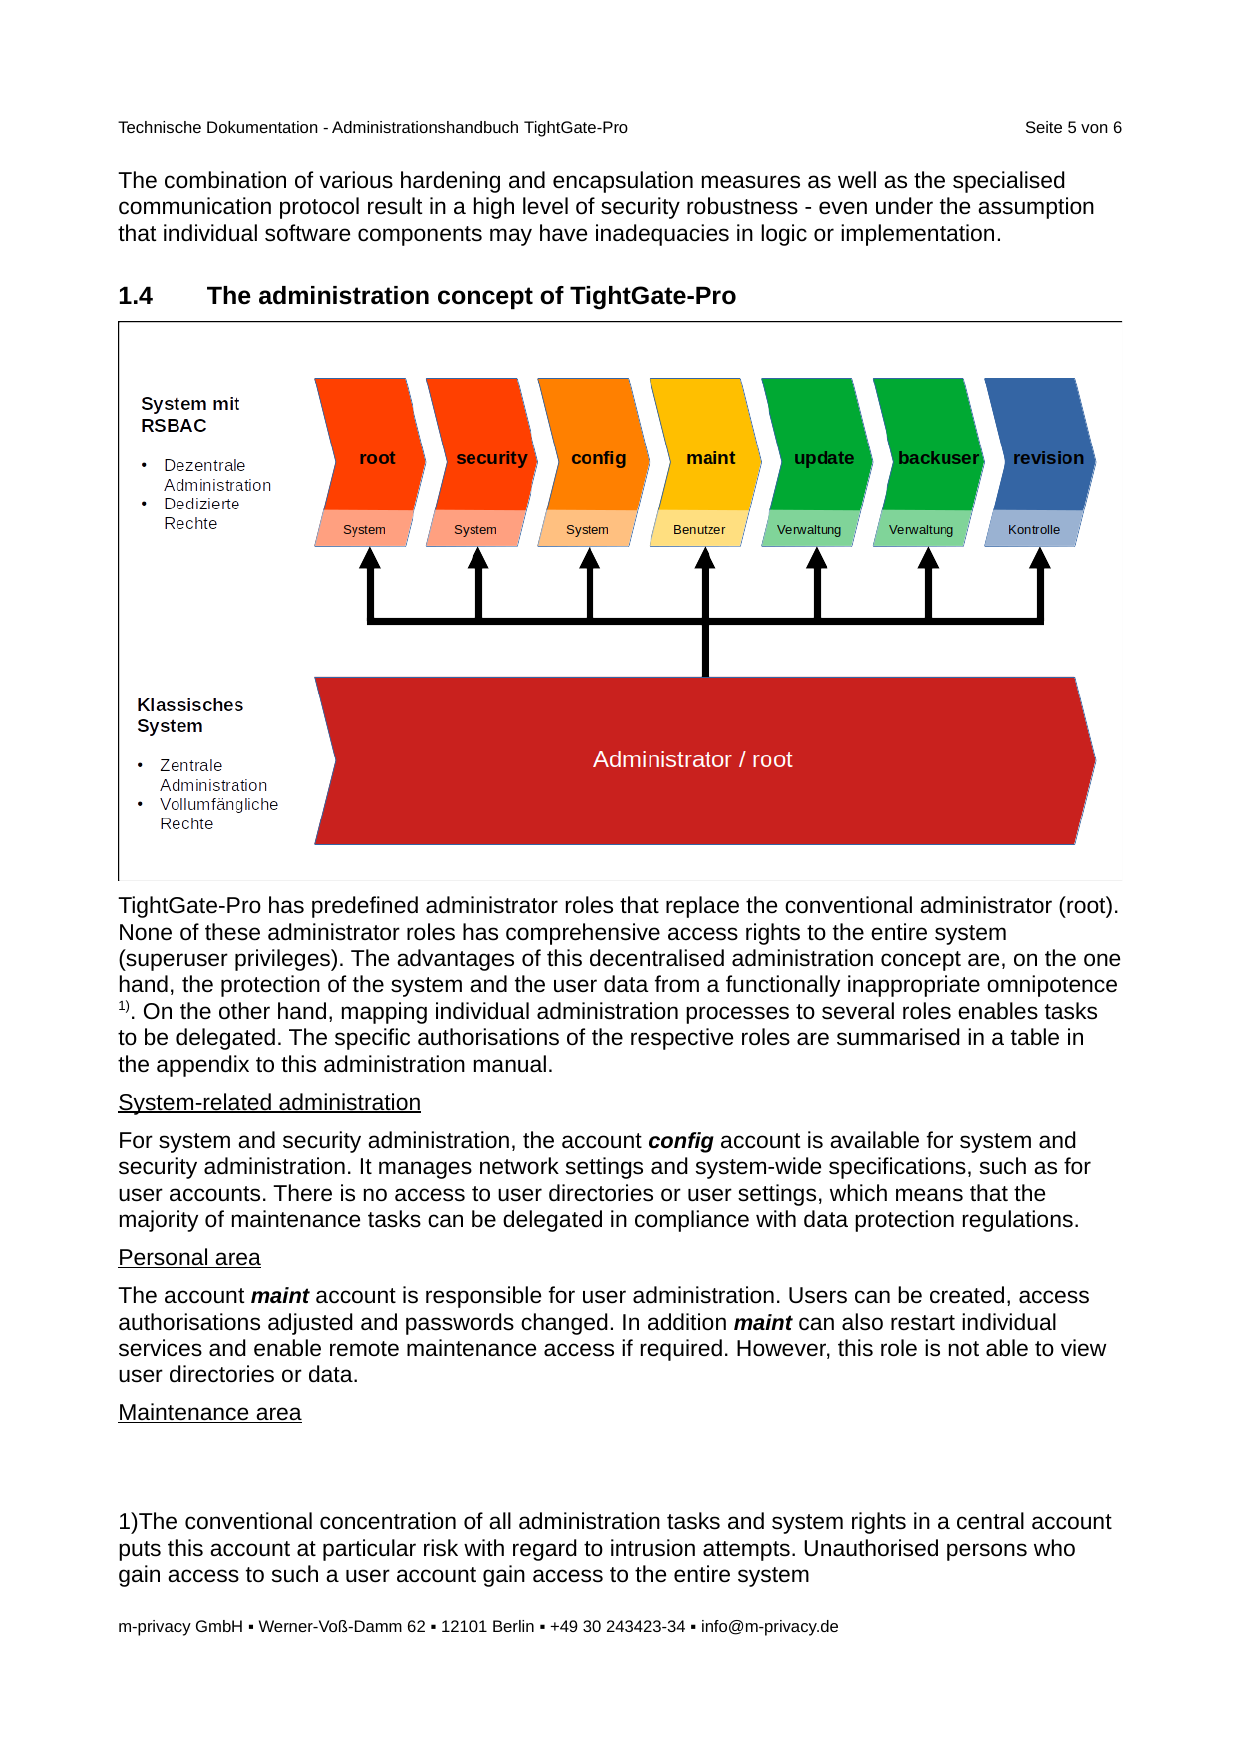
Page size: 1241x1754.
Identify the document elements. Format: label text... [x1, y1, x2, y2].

text The conventional concentration of all administration tasks and system rights in a central account puts this account at particular risk with regard to intrusion attempts. Unauthorised persons who gain access to such a user account gain access to the entire system [118, 1508, 1122, 1587]
text Personal area [118, 1244, 1122, 1270]
text TightGate-Pro has predefined administrator roles that replace the conventional administrator (root). None of these administrator roles has comprehensive access rights to the entire system (superuser privileges). The advantages of this decentralised administration concept are, on the one hand, the protection of the system and the user data from a functionally inappropriate omnipotence . On the other hand, mapping individual administration processes to several roles enables tasks to be delegated. The specific authorisations of the respective roles are summarised in a table in the appendix to this administration manual. [118, 892, 1122, 1077]
text System-related administration [118, 1089, 1122, 1115]
subtitle The administration concept of TightGate-Pro [118, 281, 1122, 310]
text For system and security administration, the account config account is available for system and security administration. It manages network settings and system-wide specifications, such as for user accounts. There is no access to user directories or user settings, which means that the majority of maintenance tasks can be delegated in compliance with data protection regulations. [118, 1127, 1122, 1232]
text The account maint account is responsible for user administration. Users can be created, access authorisations adjusted and passwords changed. In addition maint can also restart individual services and enable remote maintenance access if required. However, this role is not able to view user directories or data. [118, 1282, 1122, 1387]
text The combination of various hardening and encapsulation measures as well as the specialised communication protocol result in a high level of security robustness - even under the assumption that individual software components may have inadequacies in logic or implementation. [118, 167, 1122, 246]
text Maintenance area [118, 1399, 1122, 1426]
picture [118, 321, 1123, 881]
